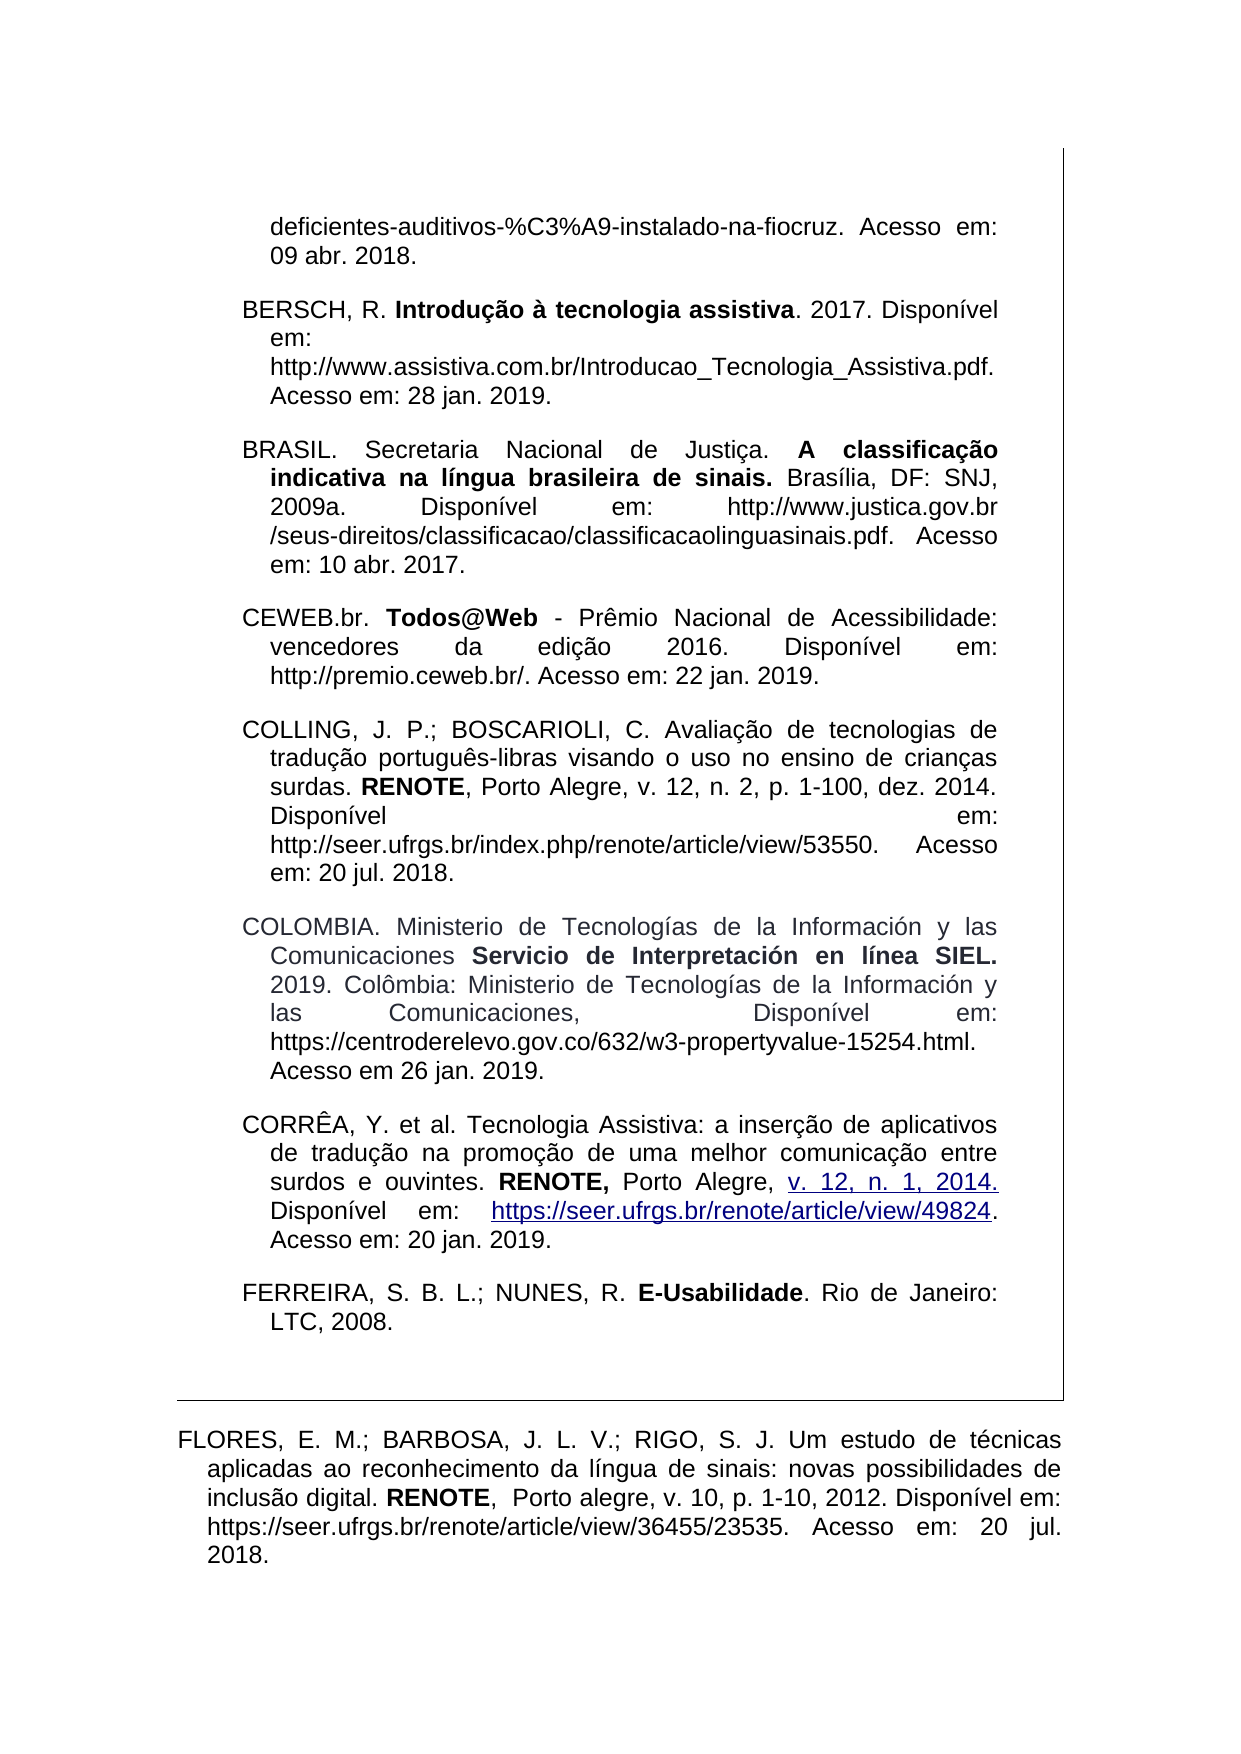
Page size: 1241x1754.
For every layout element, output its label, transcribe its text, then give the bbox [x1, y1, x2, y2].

text AGÊNCIA FIOCRUZ DE NOTÍCIAS. Telefone para deficientes auditivos é instalado na Fiocruz. Rio de Janeiro: Fiocruz, 13 abr. 2007. Disponível em: https://agencia.fiocruz.br/telefone-para-deficientes-auditivos-%C3%A9-instalado-na-fiocruz. Acesso em: 09 abr. 2018. [177, 148, 1063, 230]
text CORRÊA, Y. et al. Tecnologia Assistiva: a inserção de aplicativos de tradução na promoção de uma melhor comunicação entre surdos e ouvintes. RENOTE, Porto Alegre, v. 12, n. 1, 2014. Disponível em: https://seer.ufrgs.br/renote/article/view/49824. Acesso em: 20 jan. 2019. [177, 1045, 1063, 1214]
text BERSCH, R. Introdução à tecnologia assistiva. 2017. disponível em: http://www.assistiva.com.br/Introducao_Tecnologia_Assistiva.pdf. Acesso em: 28 jan. 2019. [177, 230, 1063, 370]
text COLLING, J. P.; BOSCARIOLI, C. Avaliação de tecnologias de tradução português-libras visando o uso no ensino de crianças surdas. RENOTE, Porto Alegre, v. 12, n. 2, p. 1-100, dez. 2014. Disponível em: http://seer.ufrgs.br/index.php/renote/article/view/53550. Acesso em: 20 jul. 2018. [177, 650, 1063, 848]
text COLOMBIA. Ministerio de Tecnologías de la Información y las Comunicaciones Servicio de Interpretación en línea SIEL. 2019. Colômbia: Ministerio de Tecnologías de la Información y las Comunicaciones, Disponível em: https://centroderelevo.gov.co/632/w3-propertyvalue-15254.html. Acesso em 26 jan. 2019. [177, 848, 1063, 1045]
text BRASIL. Secretaria Nacional de Justiça. A classificação indicativa na língua brasileira de sinais. Brasília, DF: SNJ, 2009a. Disponível em: http://www.justica.gov.br /seus-direitos/classificacao/classificacaolinguasinais.pdf. Acesso em: 10 abr. 2017. [177, 370, 1063, 539]
text FLORES, E. M.; BARBOSA, J. L. V.; RIGO, S. J. Um estudo de técnicas aplicadas ao reconhecimento da língua de sinais: novas possibilidades de inclusão digital. RENOTE, Porto alegre, v. 10, p. 1-10, 2012. Disponível em: https://seer.ufrgs.br/renote/article/view/36455/23535. Acesso em: 20 jul. 2018. [177, 1426, 1063, 1569]
text FERREIRA, S. B. L.; NUNES, R. E-Usabilidade. Rio de Janeiro: LTC, 2008. [177, 1214, 1063, 1400]
text CEWEB.br. Todos@Web - Prêmio Nacional de Acessibilidade: vencedores da edição 2016. Disponível em: http://premio.ceweb.br/. Acesso em: 22 jan. 2019. [177, 539, 1063, 650]
